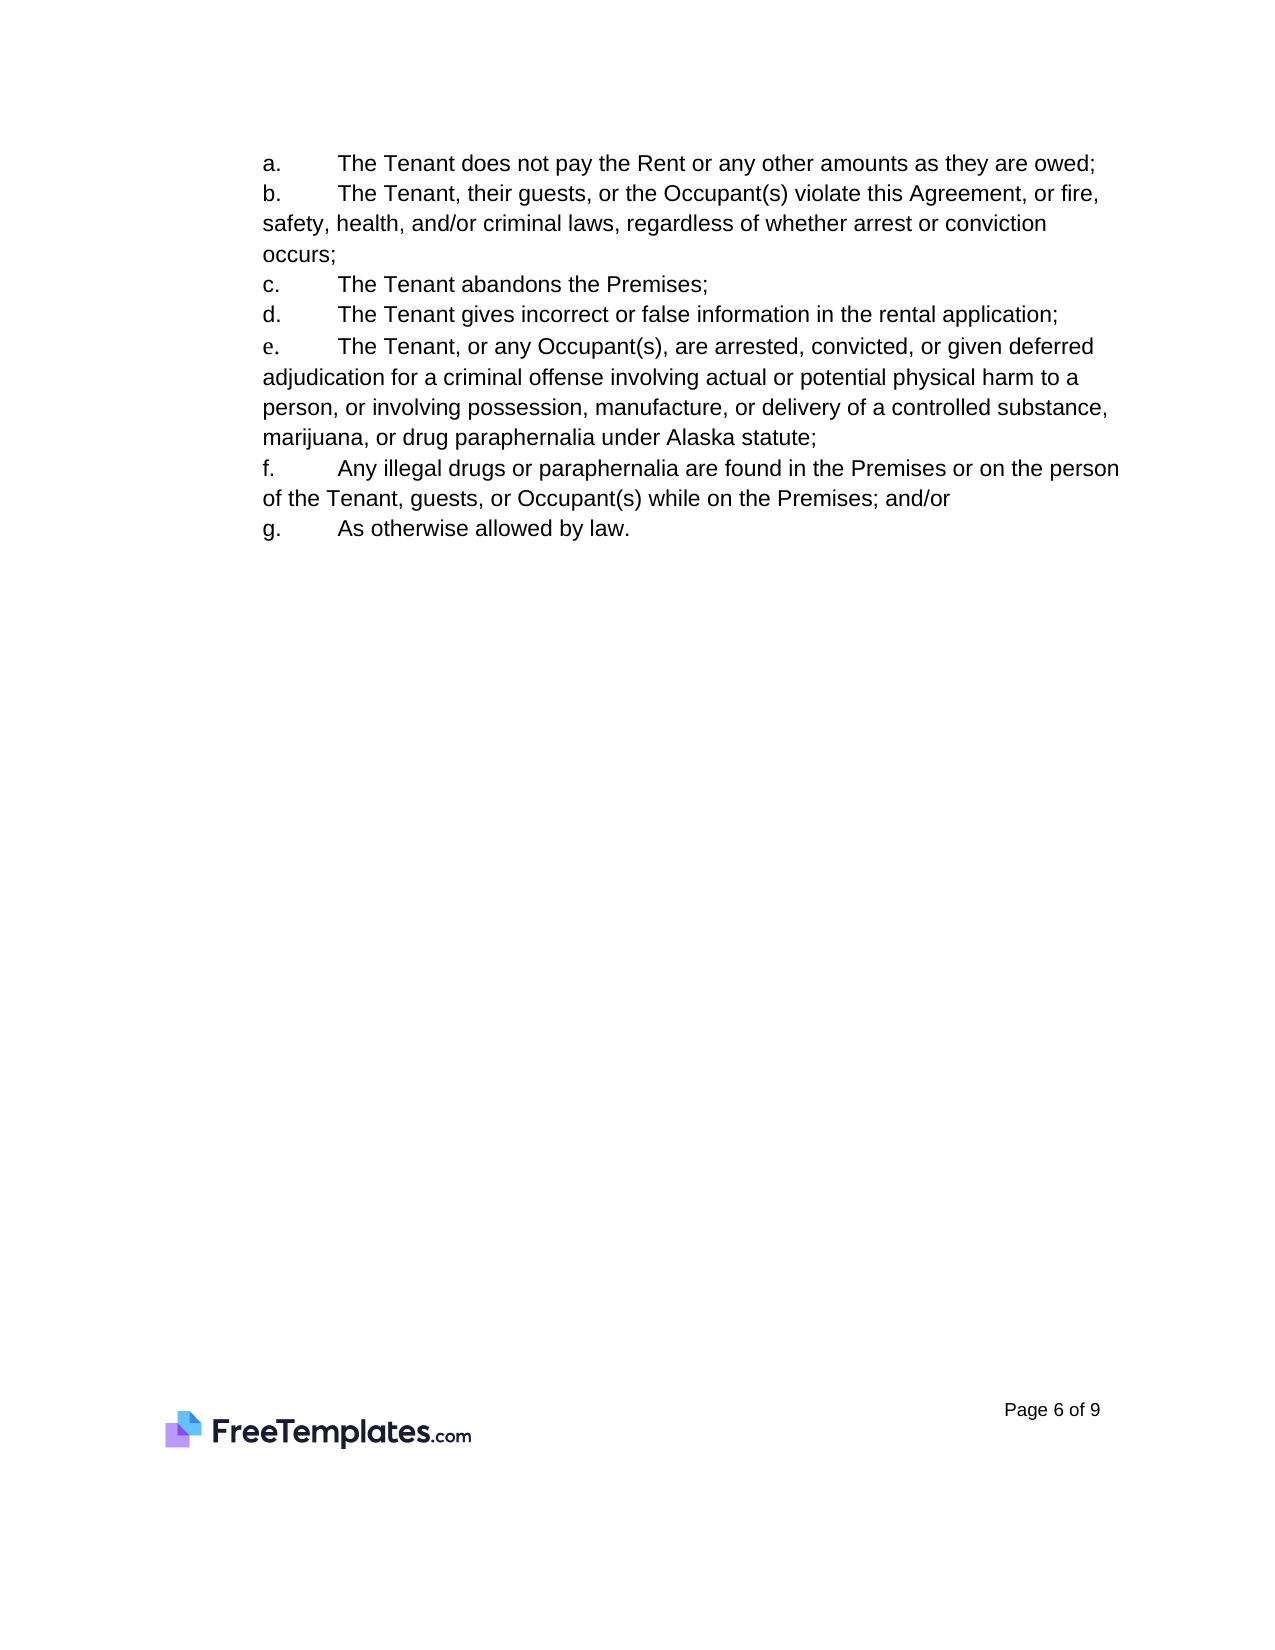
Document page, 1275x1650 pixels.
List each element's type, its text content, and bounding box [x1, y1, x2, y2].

list The Tenant abandons the Premises; [262, 271, 1125, 297]
list The Tenant, their guests, or the Occupant(s) violate this Agreement, or fire, safety, health, and/or criminal laws, regardless of whether arrest or conviction occurs; [262, 180, 1125, 267]
list Any illegal drugs or paraphernalia are found in the Premises or on the person of the Tenant, guests, or Occupant(s) while on the Premises; and/or [262, 454, 1125, 511]
list As otherwise allowed by law. [262, 515, 1125, 541]
list The Tenant does not pay the Rent or any other amounts as they are owed; [262, 150, 1125, 176]
list The Tenant gives incorrect or false information in the rental application; [262, 301, 1125, 327]
list The Tenant, or any Occupant(s), are arrested, convicted, or given deferred adjudication for a criminal offense involving actual or potential physical harm to a person, or involving possession, manufacture, or delivery of a controlled substance, marijuana, or drug paraphernalia under Alaska statute; [262, 331, 1125, 451]
